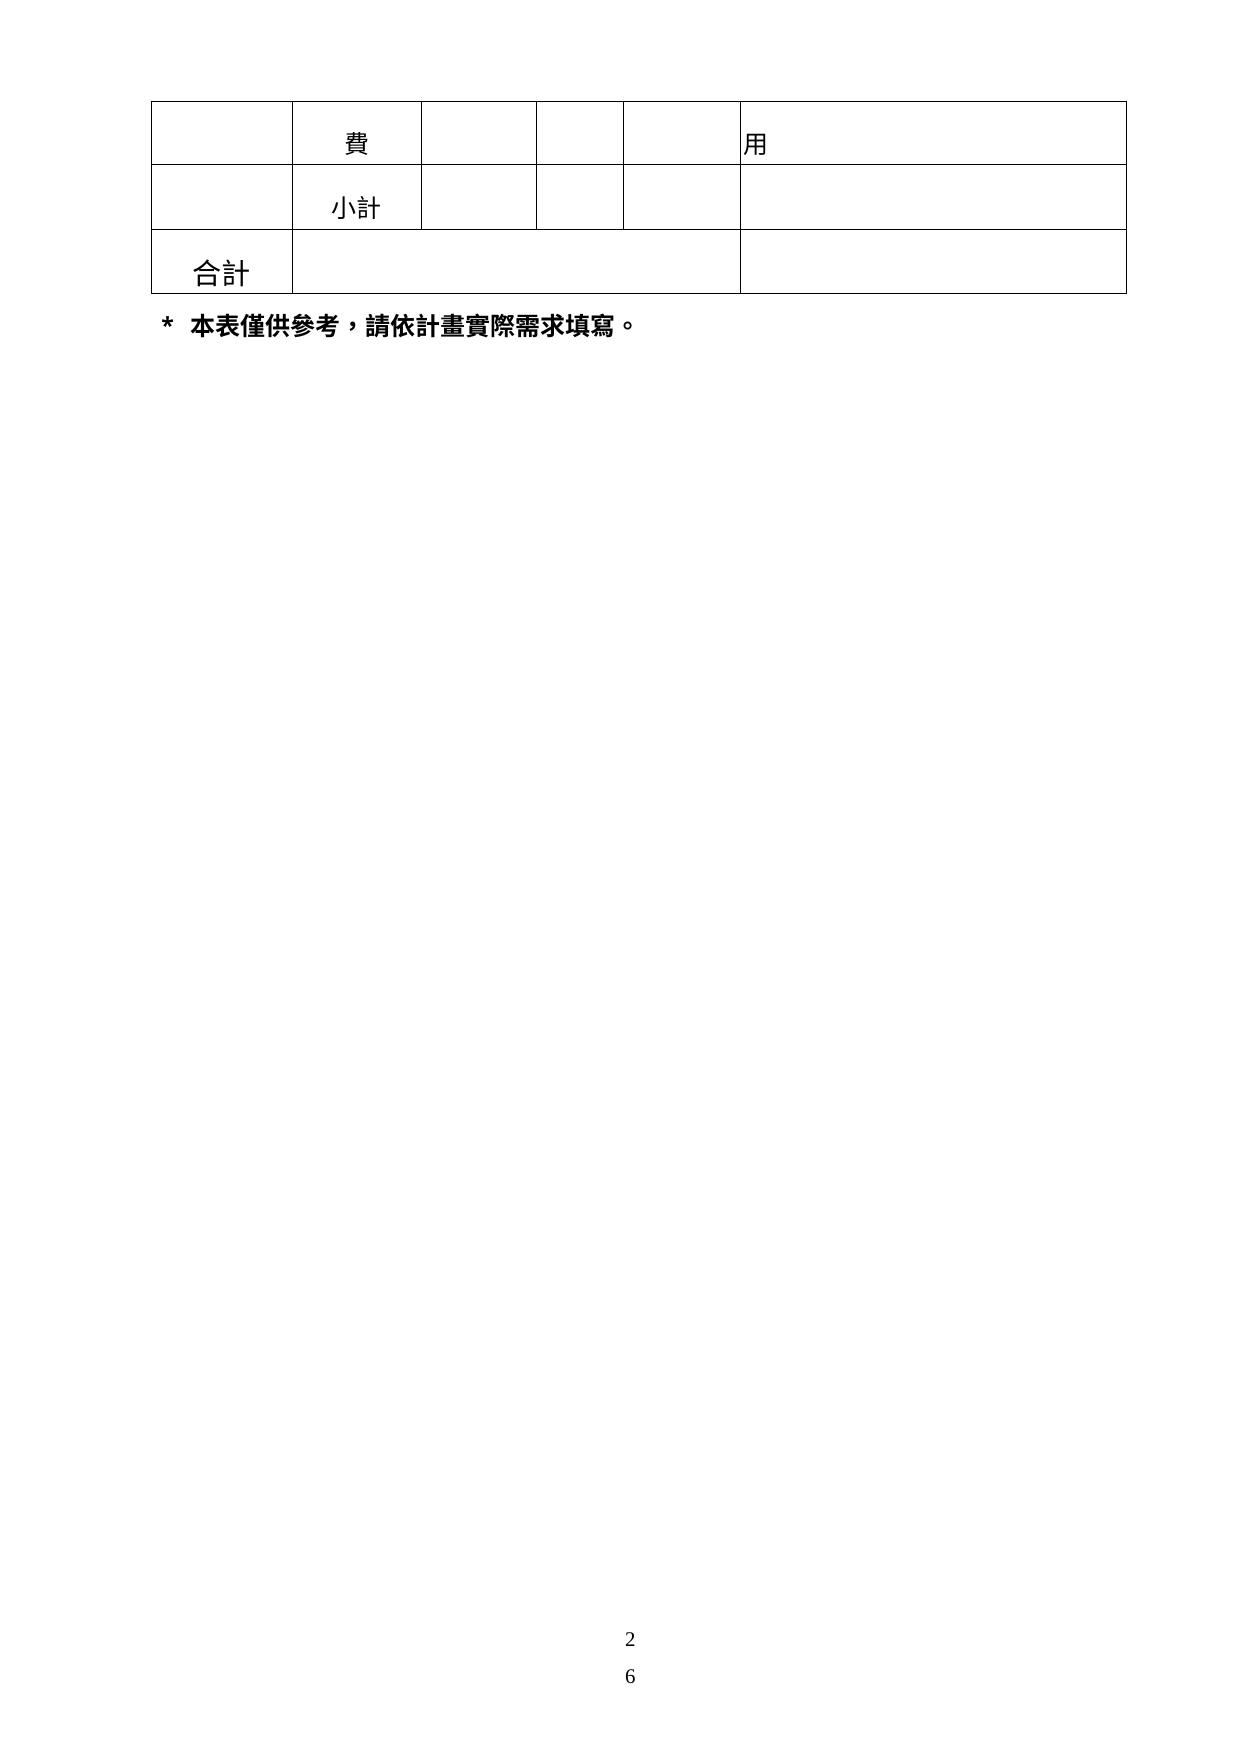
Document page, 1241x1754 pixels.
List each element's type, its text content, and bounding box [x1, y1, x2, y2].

table_cell 合計 [152, 230, 292, 293]
table_cell [537, 165, 623, 228]
table_cell [152, 165, 292, 228]
text * 本表僅供參考，請依計畫實際需求填寫。 [130, 294, 1122, 346]
table_cell 小計 [293, 165, 421, 228]
table_cell [537, 102, 623, 164]
table_cell [1127, 101, 1131, 164]
table_cell [624, 102, 740, 164]
table_cell [293, 230, 740, 293]
table_cell 費 [293, 102, 421, 164]
table_cell [152, 102, 292, 164]
table_cell [741, 230, 1126, 293]
table_cell [422, 165, 536, 228]
table_cell [624, 165, 740, 228]
table_cell [1127, 164, 1131, 228]
table_cell 用 [741, 102, 1126, 164]
table_cell [422, 102, 536, 164]
table_cell [741, 165, 1126, 228]
table_cell [1127, 229, 1131, 293]
